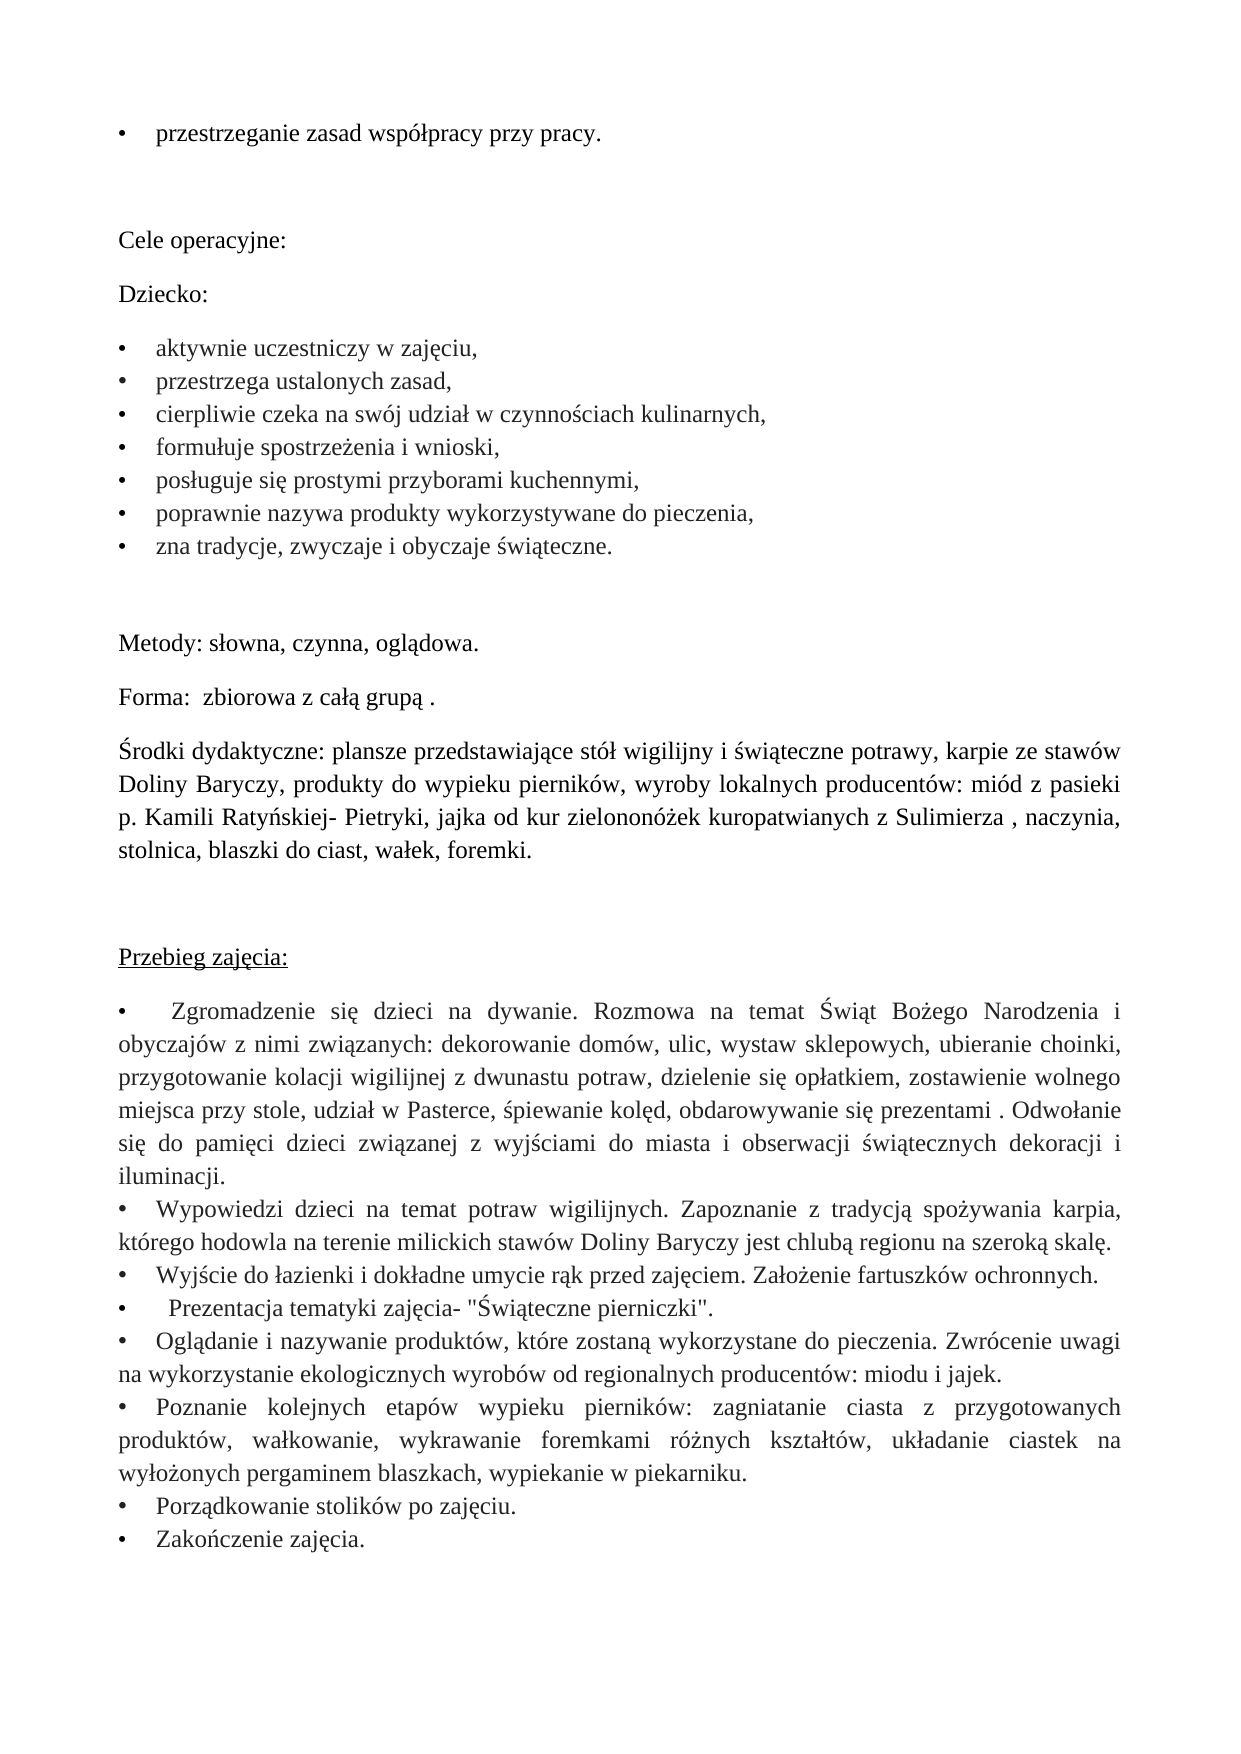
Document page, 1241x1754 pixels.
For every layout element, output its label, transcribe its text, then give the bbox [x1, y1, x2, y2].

list posługuje się prostymi przyborami kuchennymi, [81, 465, 1122, 493]
list Wypowiedzi dzieci na temat potraw wigilijnych. Zapoznanie z tradycją spożywania karpia, którego hodowla na terenie milickich stawów Doliny Baryczy jest chlubą regionu na szeroką skalę. [81, 1194, 1122, 1256]
list cierpliwie czeka na swój udział w czynnościach kulinarnych, [81, 399, 1122, 427]
text Przebieg zajęcia: [118, 942, 1122, 971]
list aktywnie uczestniczy w zajęciu, [81, 333, 1122, 361]
text Cele operacyjne: [118, 225, 1122, 254]
text Środki dydaktyczne: plansze przedstawiające stół wigilijny i świąteczne potrawy, karpie ze stawów Doliny Baryczy, produkty do wypieku pierników, wyroby lokalnych producentów: miód z pasieki p. Kamili Ratyńskiej- Pietryki, jajka od kur zielononóżek kuropatwianych z Sulimierza , naczynia, stolnica, blaszki do ciast, wałek, foremki. [118, 736, 1122, 864]
list Zakończenie zajęcia. [81, 1524, 1122, 1553]
list Wyjście do łazienki i dokładne umycie rąk przed zajęciem. Założenie fartuszków ochronnych. [81, 1260, 1122, 1289]
list Prezentacja tematyki zajęcia- "Świąteczne pierniczki". [81, 1293, 1122, 1322]
list Poznanie kolejnych etapów wypieku pierników: zagniatanie ciasta z przygotowanych produktów, wałkowanie, wykrawanie foremkami różnych kształtów, układanie ciastek na wyłożonych pergaminem blaszkach, wypiekanie w piekarniku. [81, 1392, 1122, 1487]
text Forma: zbiorowa z całą grupą . [118, 682, 1122, 711]
list formułuje spostrzeżenia i wnioski, [81, 432, 1122, 461]
list przestrzeganie zasad współpracy przy pracy. [81, 118, 1122, 147]
text Dziecko: [118, 279, 1122, 308]
list Porządkowanie stolików po zajęciu. [81, 1491, 1122, 1520]
list poprawnie nazywa produkty wykorzystywane do pieczenia, [81, 498, 1122, 527]
list przestrzega ustalonych zasad, [81, 366, 1122, 394]
text Metody: słowna, czynna, oglądowa. [118, 628, 1122, 657]
list Oglądanie i nazywanie produktów, które zostaną wykorzystane do pieczenia. Zwrócenie uwagi na wykorzystanie ekologicznych wyrobów od regionalnych producentów: miodu i jajek. [81, 1326, 1122, 1388]
list Zgromadzenie się dzieci na dywanie. Rozmowa na temat Świąt Bożego Narodzenia i obyczajów z nimi związanych: dekorowanie domów, ulic, wystaw sklepowych, ubieranie choinki, przygotowanie kolacji wigilijnej z dwunastu potraw, dzielenie się opłatkiem, zostawienie wolnego miejsca przy stole, udział w Pasterce, śpiewanie kolęd, obdarowywanie się prezentami . Odwołanie się do pamięci dzieci związanej z wyjściami do miasta i obserwacji świątecznych dekoracji i iluminacji. [81, 996, 1122, 1189]
list zna tradycje, zwyczaje i obyczaje świąteczne. [81, 531, 1122, 559]
